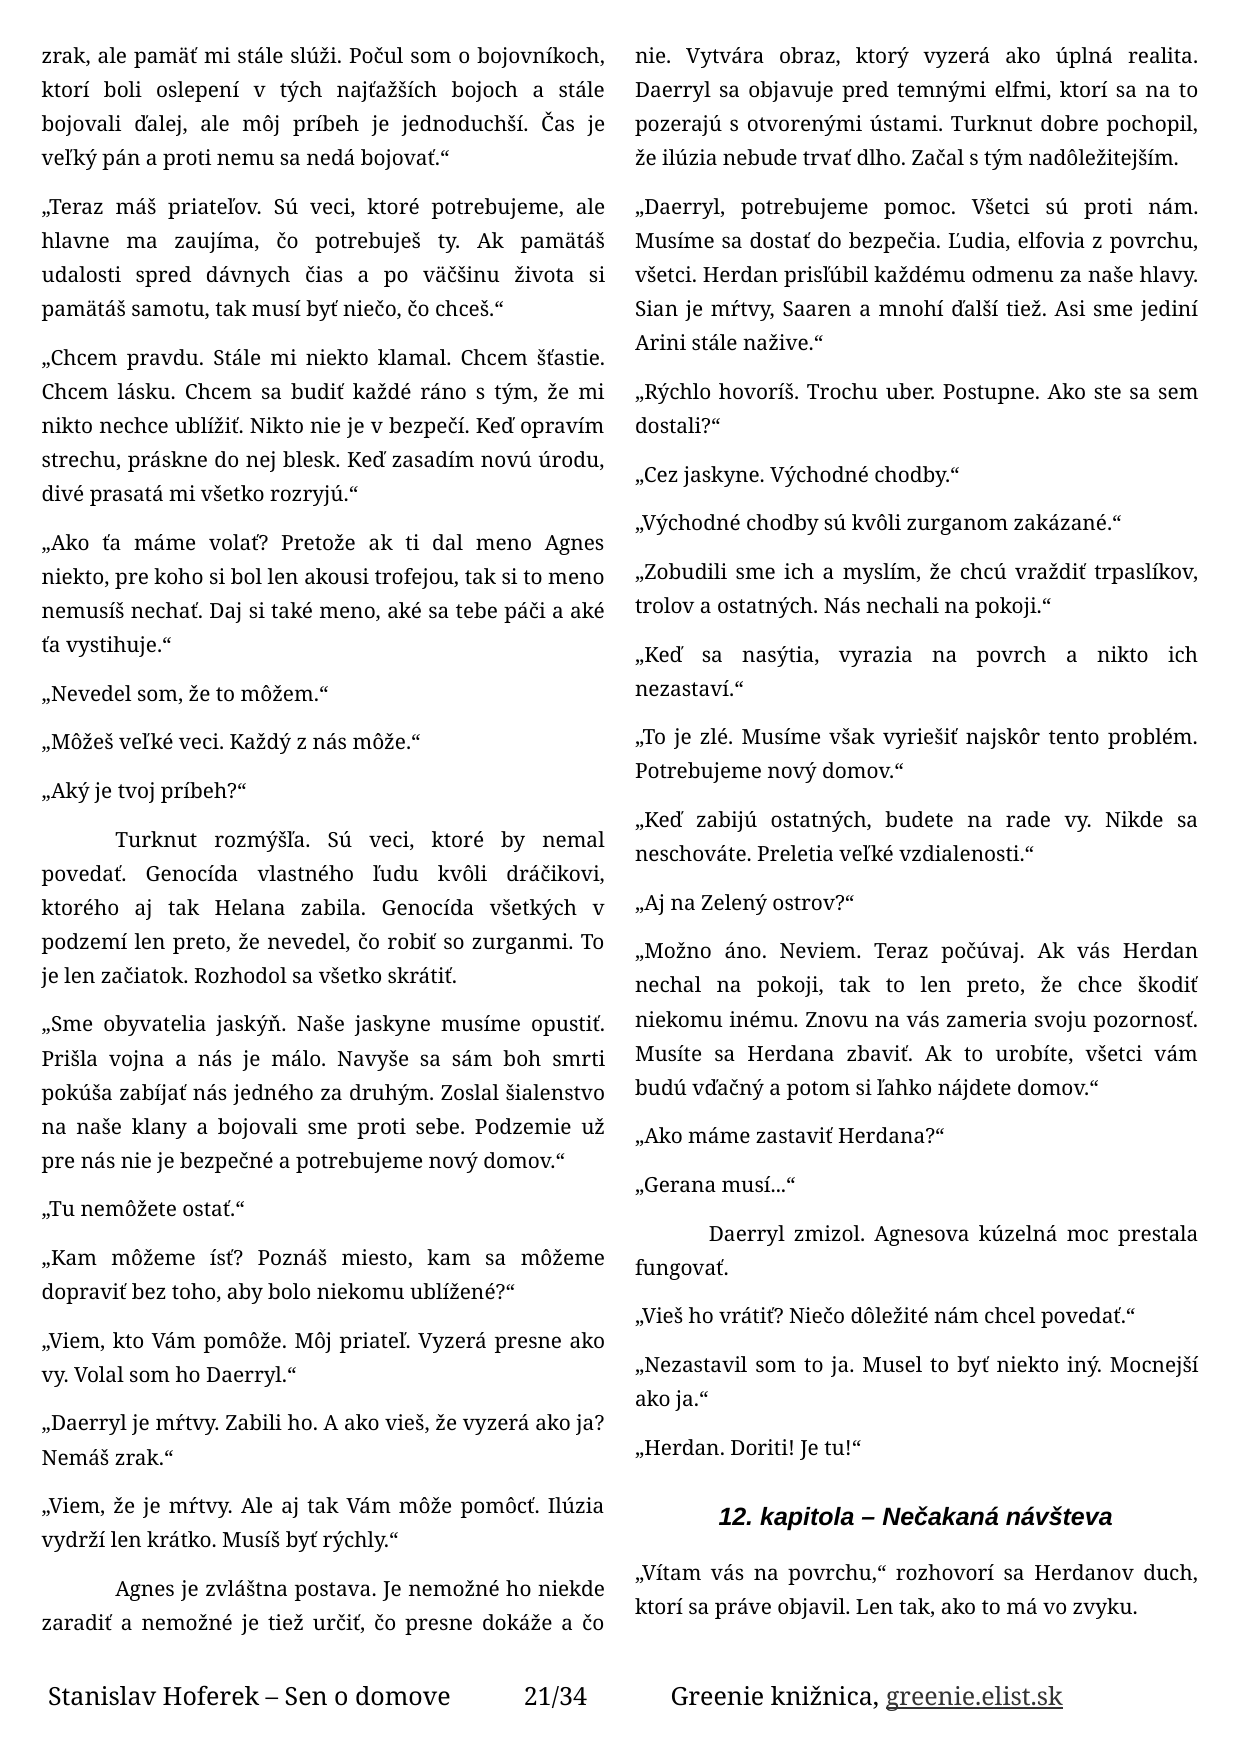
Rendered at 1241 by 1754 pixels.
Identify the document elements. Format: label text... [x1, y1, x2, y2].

text „Aký je tvoj príbeh?“ [41, 776, 605, 804]
text „Viem, kto Vám pomôže. Môj priateľ. Vyzerá presne ako vy. Volal som ho Daerryl.“ [41, 1326, 605, 1388]
text „Východné chodby sú kvôli zurganom zakázané.“ [635, 508, 1199, 537]
text „Viem, že je mŕtvy. Ale aj tak Vám môže pomôcť. Ilúzia vydrží len krátko. Musíš byť rýchly.“ [41, 1491, 605, 1554]
text „Daerryl je mŕtvy. Zabili ho. A ako vieš, že vyzerá ako ja? Nemáš zrak.“ [41, 1408, 605, 1471]
text „Chcem pravdu. Stále mi niekto klamal. Chcem šťastie. Chcem lásku. Chcem sa budiť každé ráno s tým, že mi nikto nechce ublížiť. Nikto nie je v bezpečí. Keď opravím strechu, práskne do nej blesk. Keď zasadím novú úrodu, divé prasatá mi všetko rozryjú.“ [41, 343, 605, 508]
text „Zobudili sme ich a myslím, že chcú vraždiť trpaslíkov, trolov a ostatných. Nás nechali na pokoji.“ [635, 557, 1199, 619]
subtitle 12. kapitola – Nečakaná návšteva [635, 1502, 1199, 1531]
text „Kam môžeme ísť? Poznáš miesto, kam sa môžeme dopraviť bez toho, aby bolo niekomu ublížené?“ [41, 1243, 605, 1306]
text „Nevedel som, že to môžem.“ [41, 679, 605, 707]
text zrak, ale pamäť mi stále slúži. Počul som o bojovníkoch, ktorí boli oslepení v tých najťažších bojoch a stále bojovali ďalej, ale môj príbeh je jednoduchší. Čas je veľký pán a proti nemu sa nedá bojovať.“ [41, 41, 605, 172]
text „Cez jaskyne. Východné chodby.“ [635, 460, 1199, 488]
text „Rýchlo hovoríš. Trochu uber. Postupne. Ako ste sa sem dostali?“ [635, 377, 1199, 439]
text „Nezastavil som to ja. Musel to byť niekto iný. Mocnejší ako ja.“ [635, 1350, 1199, 1413]
text „Teraz máš priateľov. Sú veci, ktoré potrebujeme, ale hlavne ma zaujíma, čo potrebuješ ty. Ak pamätáš udalosti spred dávnych čias a po väčšinu života si pamätáš samotu, tak musí byť niečo, čo chceš.“ [41, 192, 605, 323]
text „Možno áno. Neviem. Teraz počúvaj. Ak vás Herdan nechal na pokoji, tak to len preto, že chce škodiť niekomu inému. Znovu na vás zameria svoju pozornosť. Musíte sa Herdana zbaviť. Ak to urobíte, všetci vám budú vďačný a potom si ľahko nájdete domov.“ [635, 937, 1199, 1101]
text „Gerana musí...“ [635, 1170, 1199, 1198]
text nie. Vytvára obraz, ktorý vyzerá ako úplná realita. Daerryl sa objavuje pred temnými elfmi, ktorí sa na to pozerajú s otvorenými ústami. Turknut dobre pochopil, že ilúzia nebude trvať dlho. Začal s tým nadôležitejším. [635, 41, 1199, 172]
text „Daerryl, potrebujeme pomoc. Všetci sú proti nám. Musíme sa dostať do bezpečia. Ľudia, elfovia z povrchu, všetci. Herdan prisľúbil každému odmenu za naše hlavy. Sian je mŕtvy, Saaren a mnohí ďalší tiež. Asi sme jediní Arini stále nažive.“ [635, 192, 1199, 357]
text „Môžeš veľké veci. Každý z nás môže.“ [41, 727, 605, 756]
text „Ako máme zastaviť Herdana?“ [635, 1121, 1199, 1150]
text „Keď zabijú ostatných, budete na rade vy. Nikde sa neschováte. Preletia veľké vzdialenosti.“ [635, 805, 1199, 868]
text Turknut rozmýšľa. Sú veci, ktoré by nemal povedať. Genocída vlastného ľudu kvôli dráčikovi, ktorého aj tak Helana zabila. Genocída všetkých v podzemí len preto, že nevedel, čo robiť so zurganmi. To je len začiatok. Rozhodol sa všetko skrátiť. [41, 825, 605, 989]
text „Vieš ho vrátiť? Niečo dôležité nám chcel povedať.“ [635, 1301, 1199, 1330]
text „To je zlé. Musíme však vyriešiť najskôr tento problém. Potrebujeme nový domov.“ [635, 722, 1199, 785]
text „Herdan. Doriti! Je tu!“ [635, 1433, 1199, 1461]
text Agnes je zvláštna postava. Je nemožné ho niekde zaradiť a nemožné je tiež určiť, čo presne dokáže a čo [41, 1574, 605, 1636]
text „Tu nemôžete ostať.“ [41, 1194, 605, 1223]
text „Ako ťa máme volať? Pretože ak ti dal meno Agnes niekto, pre koho si bol len akousi trofejou, tak si to meno nemusíš nechať. Daj si také meno, aké sa tebe páči a aké ťa vystihuje.“ [41, 528, 605, 658]
text Daerryl zmizol. Agnesova kúzelná moc prestala fungovať. [635, 1219, 1199, 1281]
text „Vítam vás na povrchu,“ rozhovorí sa Herdanov duch, ktorí sa práve objavil. Len tak, ako to má vo zvyku. [635, 1558, 1199, 1620]
text „Aj na Zelený ostrov?“ [635, 888, 1199, 916]
text „Keď sa nasýtia, vyrazia na povrch a nikto ich nezastaví.“ [635, 640, 1199, 702]
text „Sme obyvatelia jaskýň. Naše jaskyne musíme opustiť. Prišla vojna a nás je málo. Navyše sa sám boh smrti pokúša zabíjať nás jedného za druhým. Zoslal šialenstvo na naše klany a bojovali sme proti sebe. Podzemie už pre nás nie je bezpečné a potrebujeme nový domov.“ [41, 1009, 605, 1174]
